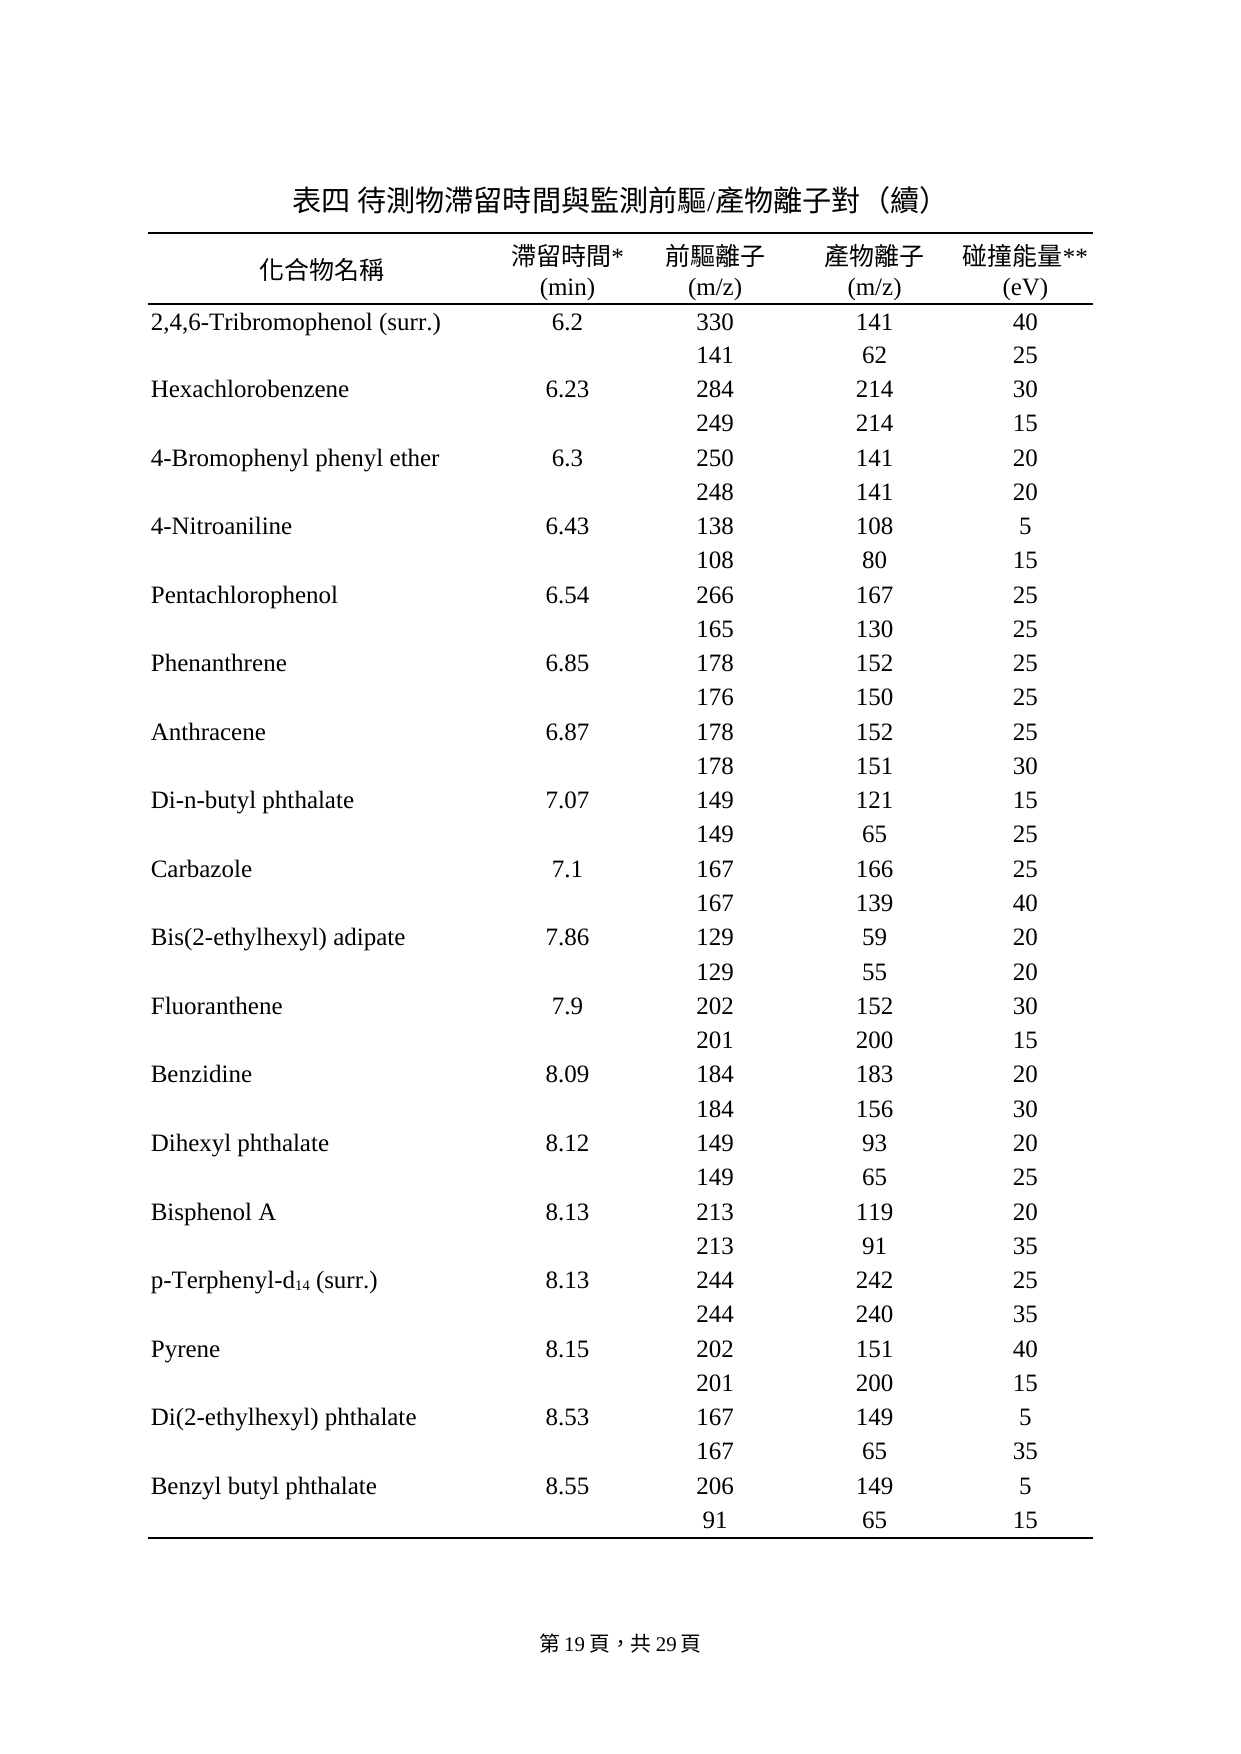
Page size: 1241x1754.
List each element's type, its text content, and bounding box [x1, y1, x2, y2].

table_cell [148, 1023, 496, 1057]
table_cell 25 [957, 577, 1093, 611]
table_cell 8.15 [496, 1331, 638, 1365]
table_cell [148, 543, 496, 577]
table_cell 8.55 [496, 1468, 638, 1502]
table_cell 30 [957, 748, 1093, 783]
table_cell 93 [791, 1125, 957, 1159]
table_cell 167 [638, 1400, 791, 1434]
table_header 化合物名稱 [148, 234, 496, 303]
table_cell [496, 1228, 638, 1262]
table_cell 121 [791, 783, 957, 817]
table_cell 15 [957, 406, 1093, 440]
table_cell 40 [957, 885, 1093, 920]
table_cell Pentachlorophenol [148, 577, 496, 611]
table_cell 129 [638, 954, 791, 988]
table_cell 213 [638, 1194, 791, 1228]
table_cell 214 [791, 371, 957, 406]
table_cell [148, 954, 496, 988]
table_cell Di-n-butyl phthalate [148, 783, 496, 817]
table_cell 8.13 [496, 1194, 638, 1228]
table_cell 166 [791, 851, 957, 885]
table_cell 25 [957, 1160, 1093, 1194]
table_cell 40 [957, 305, 1093, 337]
table_cell 8.13 [496, 1263, 638, 1297]
table_cell 130 [791, 611, 957, 646]
table_cell 30 [957, 1091, 1093, 1125]
table_cell 184 [638, 1057, 791, 1091]
table_cell Bisphenol A [148, 1194, 496, 1228]
table_cell 35 [957, 1228, 1093, 1262]
table_cell 149 [638, 1125, 791, 1159]
table_cell 149 [638, 1160, 791, 1194]
table_cell 244 [638, 1263, 791, 1297]
table_cell 15 [957, 1502, 1093, 1537]
table_cell 141 [791, 305, 957, 337]
table_cell 178 [638, 714, 791, 748]
table_cell Di(2-ethylhexyl) phthalate [148, 1400, 496, 1434]
table_cell 141 [638, 337, 791, 371]
table_cell 250 [638, 440, 791, 474]
table_cell 6.23 [496, 371, 638, 406]
table_cell 15 [957, 783, 1093, 817]
table_cell 65 [791, 817, 957, 851]
table_cell 7.9 [496, 988, 638, 1022]
table_cell 151 [791, 1331, 957, 1365]
table_cell 25 [957, 611, 1093, 646]
table_cell 149 [791, 1400, 957, 1434]
table_cell 20 [957, 954, 1093, 988]
table_cell 6.43 [496, 509, 638, 543]
table_cell 20 [957, 440, 1093, 474]
table_cell [496, 337, 638, 371]
table_cell 25 [957, 851, 1093, 885]
table_cell 248 [638, 474, 791, 508]
table_cell 91 [791, 1228, 957, 1262]
table_cell 65 [791, 1434, 957, 1468]
table_cell 40 [957, 1331, 1093, 1365]
table_cell [496, 1160, 638, 1194]
table_cell 151 [791, 748, 957, 783]
table_cell 240 [791, 1297, 957, 1331]
table_cell [496, 1297, 638, 1331]
table_cell [496, 817, 638, 851]
table_cell 8.53 [496, 1400, 638, 1434]
table_cell 119 [791, 1194, 957, 1228]
table_cell 25 [957, 1263, 1093, 1297]
table_cell [148, 885, 496, 920]
table_cell [148, 748, 496, 783]
table_cell 201 [638, 1365, 791, 1399]
table_cell 30 [957, 371, 1093, 406]
table_cell 249 [638, 406, 791, 440]
table_cell 139 [791, 885, 957, 920]
table_cell 149 [638, 817, 791, 851]
table_header 滯留時間* (min) [496, 234, 638, 303]
table_cell [148, 611, 496, 646]
table_cell 167 [638, 1434, 791, 1468]
table_cell 62 [791, 337, 957, 371]
table_cell 20 [957, 474, 1093, 508]
table_cell 35 [957, 1434, 1093, 1468]
table_cell 108 [638, 543, 791, 577]
table_cell 183 [791, 1057, 957, 1091]
table_cell p-Terphenyl-d14 (surr.) [148, 1263, 496, 1297]
table_cell 165 [638, 611, 791, 646]
table_cell 176 [638, 680, 791, 714]
table_cell 5 [957, 509, 1093, 543]
table_cell 178 [638, 646, 791, 680]
table_cell Carbazole [148, 851, 496, 885]
table_cell 141 [791, 474, 957, 508]
table_cell 4-Bromophenyl phenyl ether [148, 440, 496, 474]
table_cell 167 [791, 577, 957, 611]
table_cell 200 [791, 1365, 957, 1399]
table_cell 15 [957, 543, 1093, 577]
table_cell [148, 1091, 496, 1125]
table_cell Benzyl butyl phthalate [148, 1468, 496, 1502]
table_cell 55 [791, 954, 957, 988]
table_cell 20 [957, 920, 1093, 954]
table_cell 138 [638, 509, 791, 543]
table_cell 8.09 [496, 1057, 638, 1091]
table_cell 202 [638, 1331, 791, 1365]
table_cell [148, 1502, 496, 1537]
table_cell 200 [791, 1023, 957, 1057]
table_cell 108 [791, 509, 957, 543]
table_cell 266 [638, 577, 791, 611]
table_cell 65 [791, 1502, 957, 1537]
table_cell 25 [957, 646, 1093, 680]
table_cell [496, 885, 638, 920]
table_cell 152 [791, 988, 957, 1022]
table_cell [148, 680, 496, 714]
table_cell [148, 817, 496, 851]
table_cell 35 [957, 1297, 1093, 1331]
table_cell 156 [791, 1091, 957, 1125]
table_cell 213 [638, 1228, 791, 1262]
table_cell 2,4,6-Tribromophenol (surr.) [148, 305, 496, 337]
table_cell 15 [957, 1023, 1093, 1057]
table_cell [496, 543, 638, 577]
table_cell 30 [957, 988, 1093, 1022]
table_cell [496, 748, 638, 783]
table_cell 149 [638, 783, 791, 817]
table_cell Phenanthrene [148, 646, 496, 680]
table_cell [148, 1297, 496, 1331]
table_cell 152 [791, 714, 957, 748]
table_cell [496, 1365, 638, 1399]
table_header 產物離子 (m/z) [791, 234, 957, 303]
table_cell 25 [957, 817, 1093, 851]
table_cell [148, 1434, 496, 1468]
table_cell [148, 337, 496, 371]
table_cell [496, 406, 638, 440]
table_cell Fluoranthene [148, 988, 496, 1022]
table_cell [148, 1365, 496, 1399]
table_cell 141 [791, 440, 957, 474]
table_cell 25 [957, 680, 1093, 714]
table_cell 149 [791, 1468, 957, 1502]
table_cell 6.85 [496, 646, 638, 680]
table_cell [496, 954, 638, 988]
table_cell 167 [638, 885, 791, 920]
table_cell [496, 1023, 638, 1057]
table_cell [148, 1160, 496, 1194]
table_cell 20 [957, 1194, 1093, 1228]
table_cell [496, 680, 638, 714]
table_cell Hexachlorobenzene [148, 371, 496, 406]
text 表四 待測物滯留時間與監測前驅/產物離子對（續） [148, 177, 1092, 219]
table_cell 214 [791, 406, 957, 440]
table_cell 6.3 [496, 440, 638, 474]
table_cell Dihexyl phthalate [148, 1125, 496, 1159]
table_cell Anthracene [148, 714, 496, 748]
table_cell 15 [957, 1365, 1093, 1399]
table_cell 20 [957, 1125, 1093, 1159]
table_cell 178 [638, 748, 791, 783]
table_header 前驅離子 (m/z) [638, 234, 791, 303]
table_cell 7.07 [496, 783, 638, 817]
table_cell 150 [791, 680, 957, 714]
table_cell [496, 1091, 638, 1125]
table_cell 5 [957, 1468, 1093, 1502]
table_cell 129 [638, 920, 791, 954]
table_cell 206 [638, 1468, 791, 1502]
table_header 碰撞能量** (eV) [957, 234, 1093, 303]
table_cell 6.2 [496, 305, 638, 337]
table_cell 59 [791, 920, 957, 954]
table_cell 167 [638, 851, 791, 885]
table_cell 6.54 [496, 577, 638, 611]
table_cell [148, 474, 496, 508]
table_cell 91 [638, 1502, 791, 1537]
table_cell Benzidine [148, 1057, 496, 1091]
table_cell [496, 611, 638, 646]
table_cell 7.86 [496, 920, 638, 954]
table_cell 242 [791, 1263, 957, 1297]
table_cell [148, 1228, 496, 1262]
table_cell 184 [638, 1091, 791, 1125]
table_cell 4-Nitroaniline [148, 509, 496, 543]
table_cell [496, 1434, 638, 1468]
table_cell [496, 1502, 638, 1537]
table_cell 330 [638, 305, 791, 337]
table_cell 8.12 [496, 1125, 638, 1159]
table_cell 7.1 [496, 851, 638, 885]
table_cell 5 [957, 1400, 1093, 1434]
table_cell Bis(2-ethylhexyl) adipate [148, 920, 496, 954]
table_cell [496, 474, 638, 508]
table_cell 152 [791, 646, 957, 680]
table_cell 20 [957, 1057, 1093, 1091]
table_cell 202 [638, 988, 791, 1022]
table_cell 25 [957, 337, 1093, 371]
table_cell Pyrene [148, 1331, 496, 1365]
table_cell 25 [957, 714, 1093, 748]
table_cell 244 [638, 1297, 791, 1331]
table_cell 201 [638, 1023, 791, 1057]
table_cell 6.87 [496, 714, 638, 748]
table_cell 284 [638, 371, 791, 406]
table_cell 80 [791, 543, 957, 577]
table_cell [148, 406, 496, 440]
table_cell 65 [791, 1160, 957, 1194]
